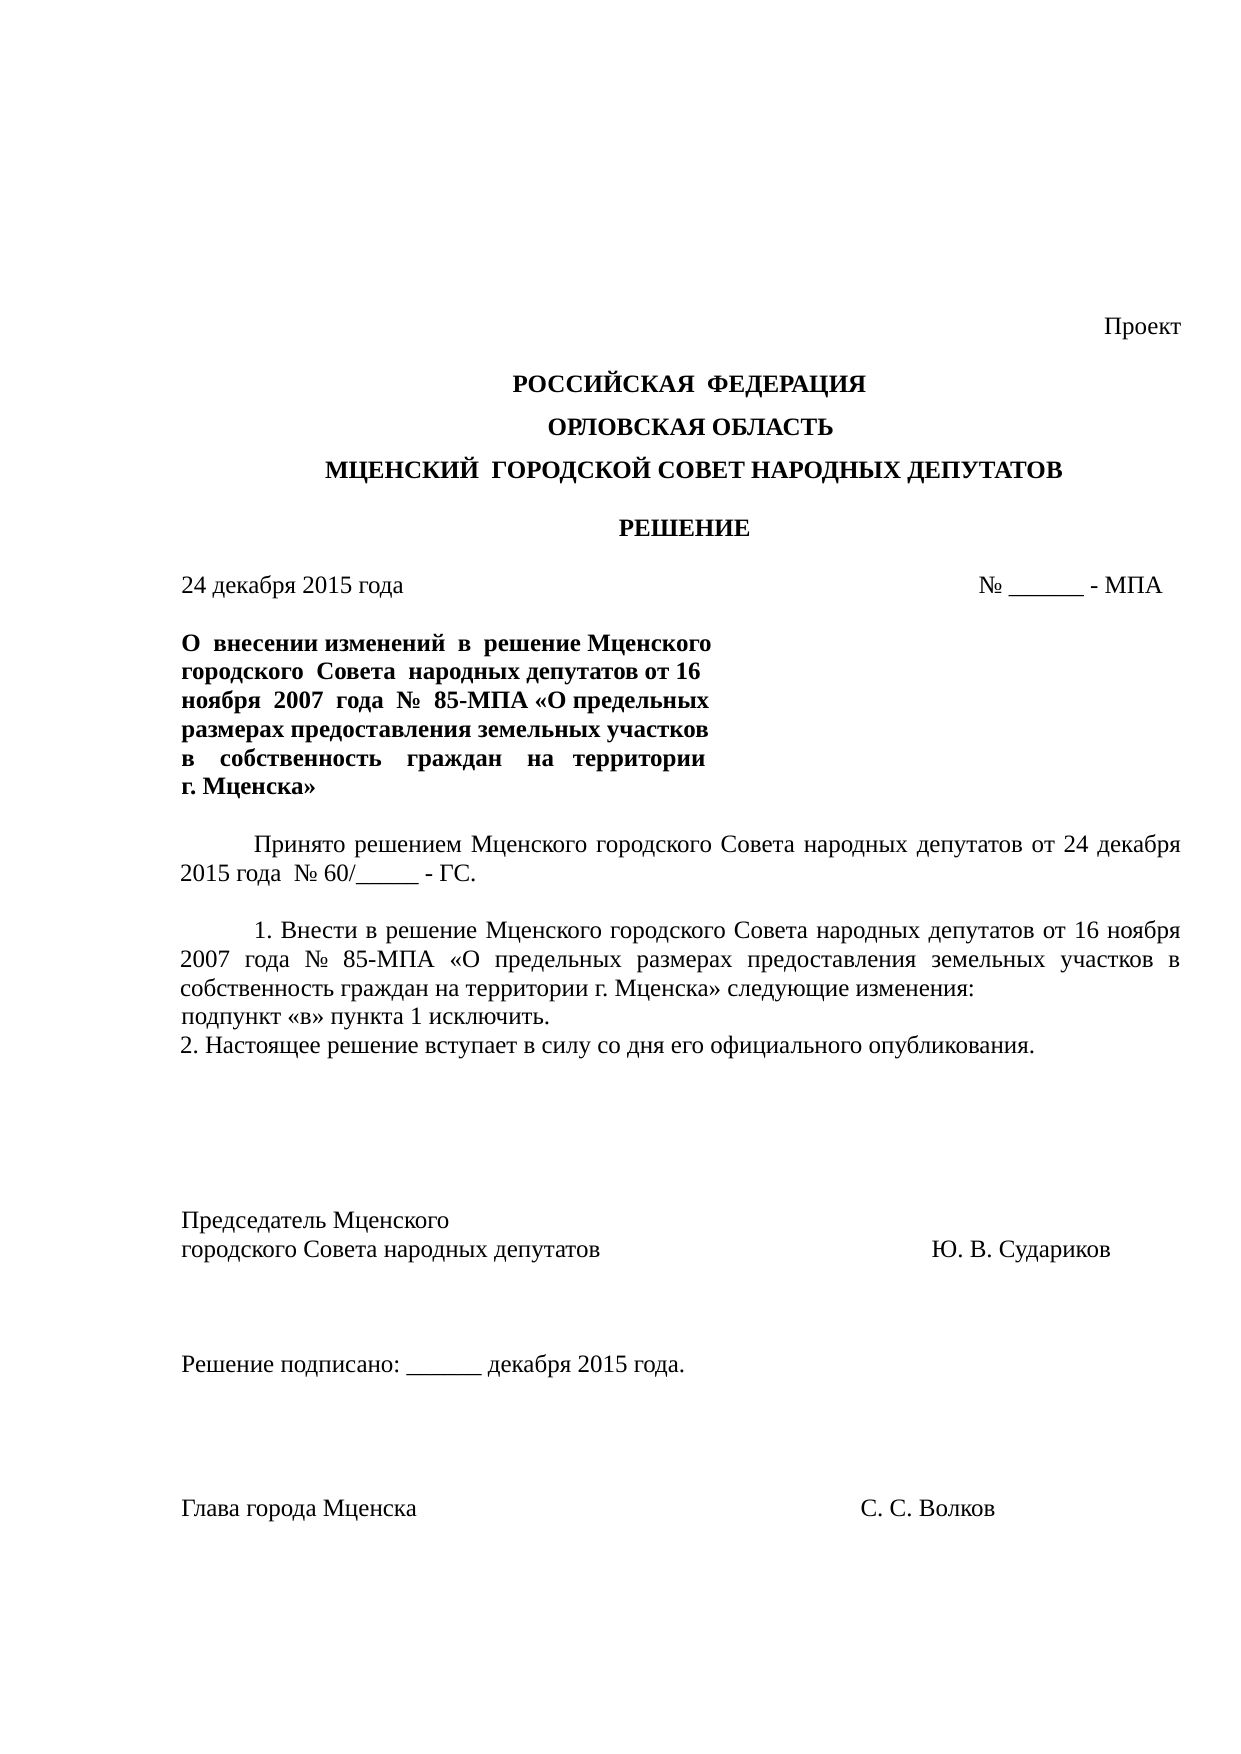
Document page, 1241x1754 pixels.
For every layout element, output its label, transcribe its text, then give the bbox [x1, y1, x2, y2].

text г. Мценска» [180, 771, 1181, 800]
text МЦЕНСКИЙ ГОРОДСКОЙ СОВЕТ НАРОДНЫХ ДЕПУТАТОВ [180, 455, 1181, 484]
text РОССИЙСКАЯ ФЕДЕРАЦИЯ [180, 369, 1181, 398]
text Принято решением Мценского городского Совета народных депутатов от 24 декабря 2015 года № 60/_____ - ГС. [180, 829, 1181, 886]
text РЕШЕНИЕ [180, 513, 1181, 541]
text городского Совета народных депутатов от 16 [180, 656, 1181, 685]
text ноября 2007 года № 85-МПА «О предельных [180, 685, 1181, 714]
text 24 декабря 2015 года № ______ - МПА [180, 570, 1181, 599]
text городского Совета народных депутатов Ю. В. Судариков [180, 1234, 1181, 1263]
text Председатель Мценского [180, 1205, 1181, 1234]
text Проект [180, 311, 1181, 369]
text 1. Внести в решение Мценского городского Совета народных депутатов от 16 ноября 2007 года № 85-МПА «О предельных размерах предоставления земельных участков в собственность граждан на территории г. Мценска» следующие изменения: [180, 886, 1181, 1001]
text Глава города Мценска С. С. Волков [180, 1493, 1181, 1521]
text в собственность граждан на территории [180, 743, 1181, 771]
text Решение подписано: ______ декабря 2015 года. [180, 1349, 1181, 1378]
text ОРЛОВСКАЯ ОБЛАСТЬ [180, 412, 1181, 441]
text размерах предоставления земельных участков [180, 714, 1181, 743]
text О внесении изменений в решение Мценского [180, 628, 1181, 656]
text подпункт «в» пункта 1 исключить. 2. Настоящее решение вступает в силу со дня его официального опубликования. [180, 1001, 1181, 1059]
